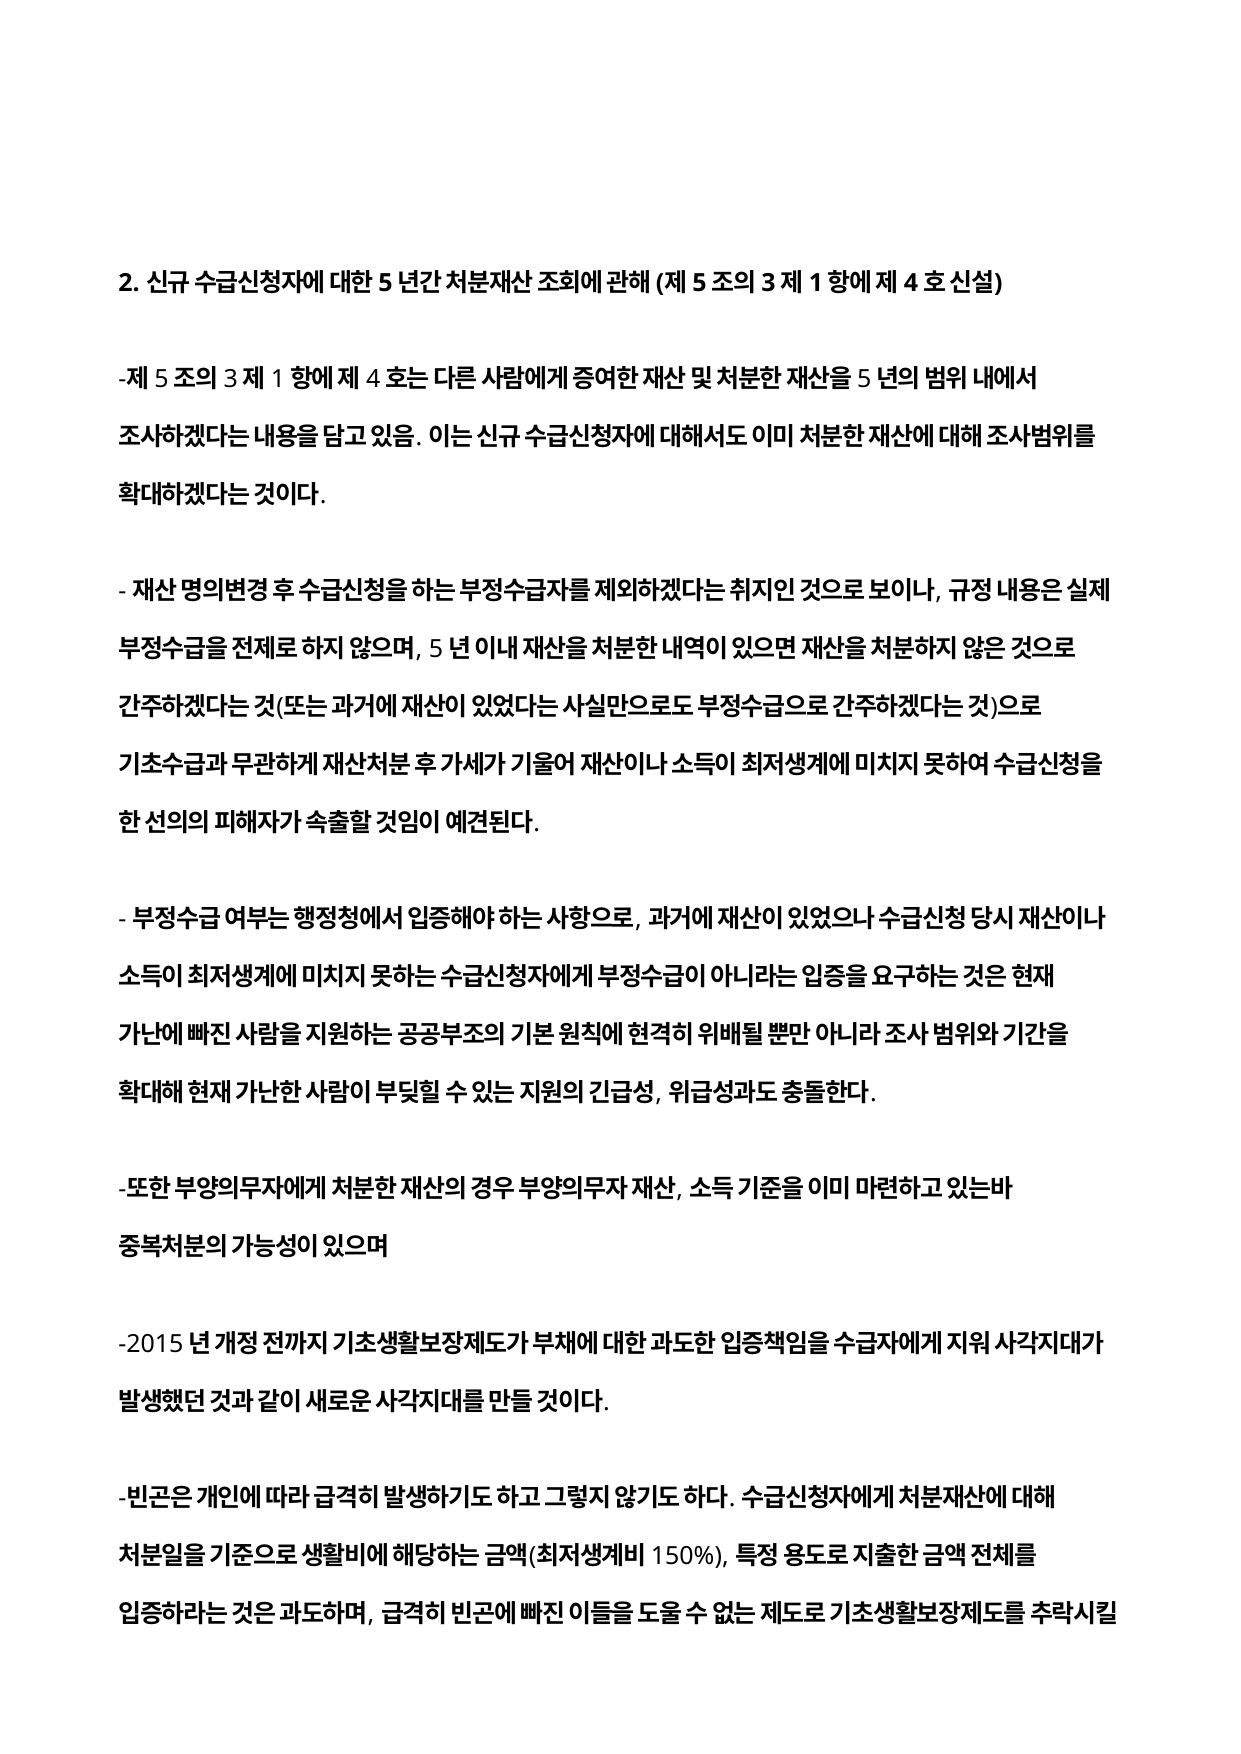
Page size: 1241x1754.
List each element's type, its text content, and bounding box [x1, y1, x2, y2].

text - 부정수급 여부는 행정청에서 입증해야 하는 사항으로, 과거에 재산이 있었으나 수급신청 당시 재산이나 소득이 최저생계에 미치지 못하는 수급신청자에게 부정수급이 아니라는 입증을 요구하는 것은 현재 가난에 빠진 사람을 지원하는 공공부조의 기본 원칙에 현격히 위배될 뿐만 아니라 조사 범위와 기간을 확대해 현재 가난한 사람이 부딪힐 수 있는 지원의 긴급성, 위급성과도 충돌한다. [118, 899, 1122, 1109]
text - 재산 명의변경 후 수급신청을 하는 부정수급자를 제외하겠다는 취지인 것으로 보이나, 규정 내용은 실제 부정수급을 전제로 하지 않으며, 5년 이내 재산을 처분한 내역이 있으면 재산을 처분하지 않은 것으로 간주하겠다는 것(또는 과거에 재산이 있었다는 사실만으로도 부정수급으로 간주하겠다는 것)으로 기초수급과 무관하게 재산처분 후 가세가 기울어 재산이나 소득이 최저생계에 미치지 못하여 수급신청을 한 선의의 피해자가 속출할 것임이 예견된다. [118, 571, 1122, 839]
text 2. 신규 수급신청자에 대한 5년간 처분재산 조회에 관해 (제5조의3제1항에 제4호 신설) [118, 262, 1122, 298]
text -빈곤은 개인에 따라 급격히 발생하기도 하고 그렇지 않기도 하다. 수급신청자에게 처분재산에 대해 처분일을 기준으로 생활비에 해당하는 금액(최저생계비 150%), 특정 용도로 지출한 금액 전체를 입증하라는 것은 과도하며, 급격히 빈곤에 빠진 이들을 도울 수 없는 제도로 기초생활보장제도를 추락시킬 [118, 1477, 1122, 1629]
text -제5조의3제1항에 제4호는 다른 사람에게 증여한 재산 및 처분한 재산을 5년의 범위 내에서 조사하겠다는 내용을 담고 있음. 이는 신규 수급신청자에 대해서도 이미 처분한 재산에 대해 조사범위를 확대하겠다는 것이다. [118, 358, 1122, 511]
text -또한 부양의무자에게 처분한 재산의 경우 부양의무자 재산, 소득 기준을 이미 마련하고 있는바 중복처분의 가능성이 있으며 [118, 1169, 1122, 1263]
text -2015년 개정 전까지 기초생활보장제도가 부채에 대한 과도한 입증책임을 수급자에게 지워 사각지대가 발생했던 것과 같이 새로운 사각지대를 만들 것이다. [118, 1323, 1122, 1417]
